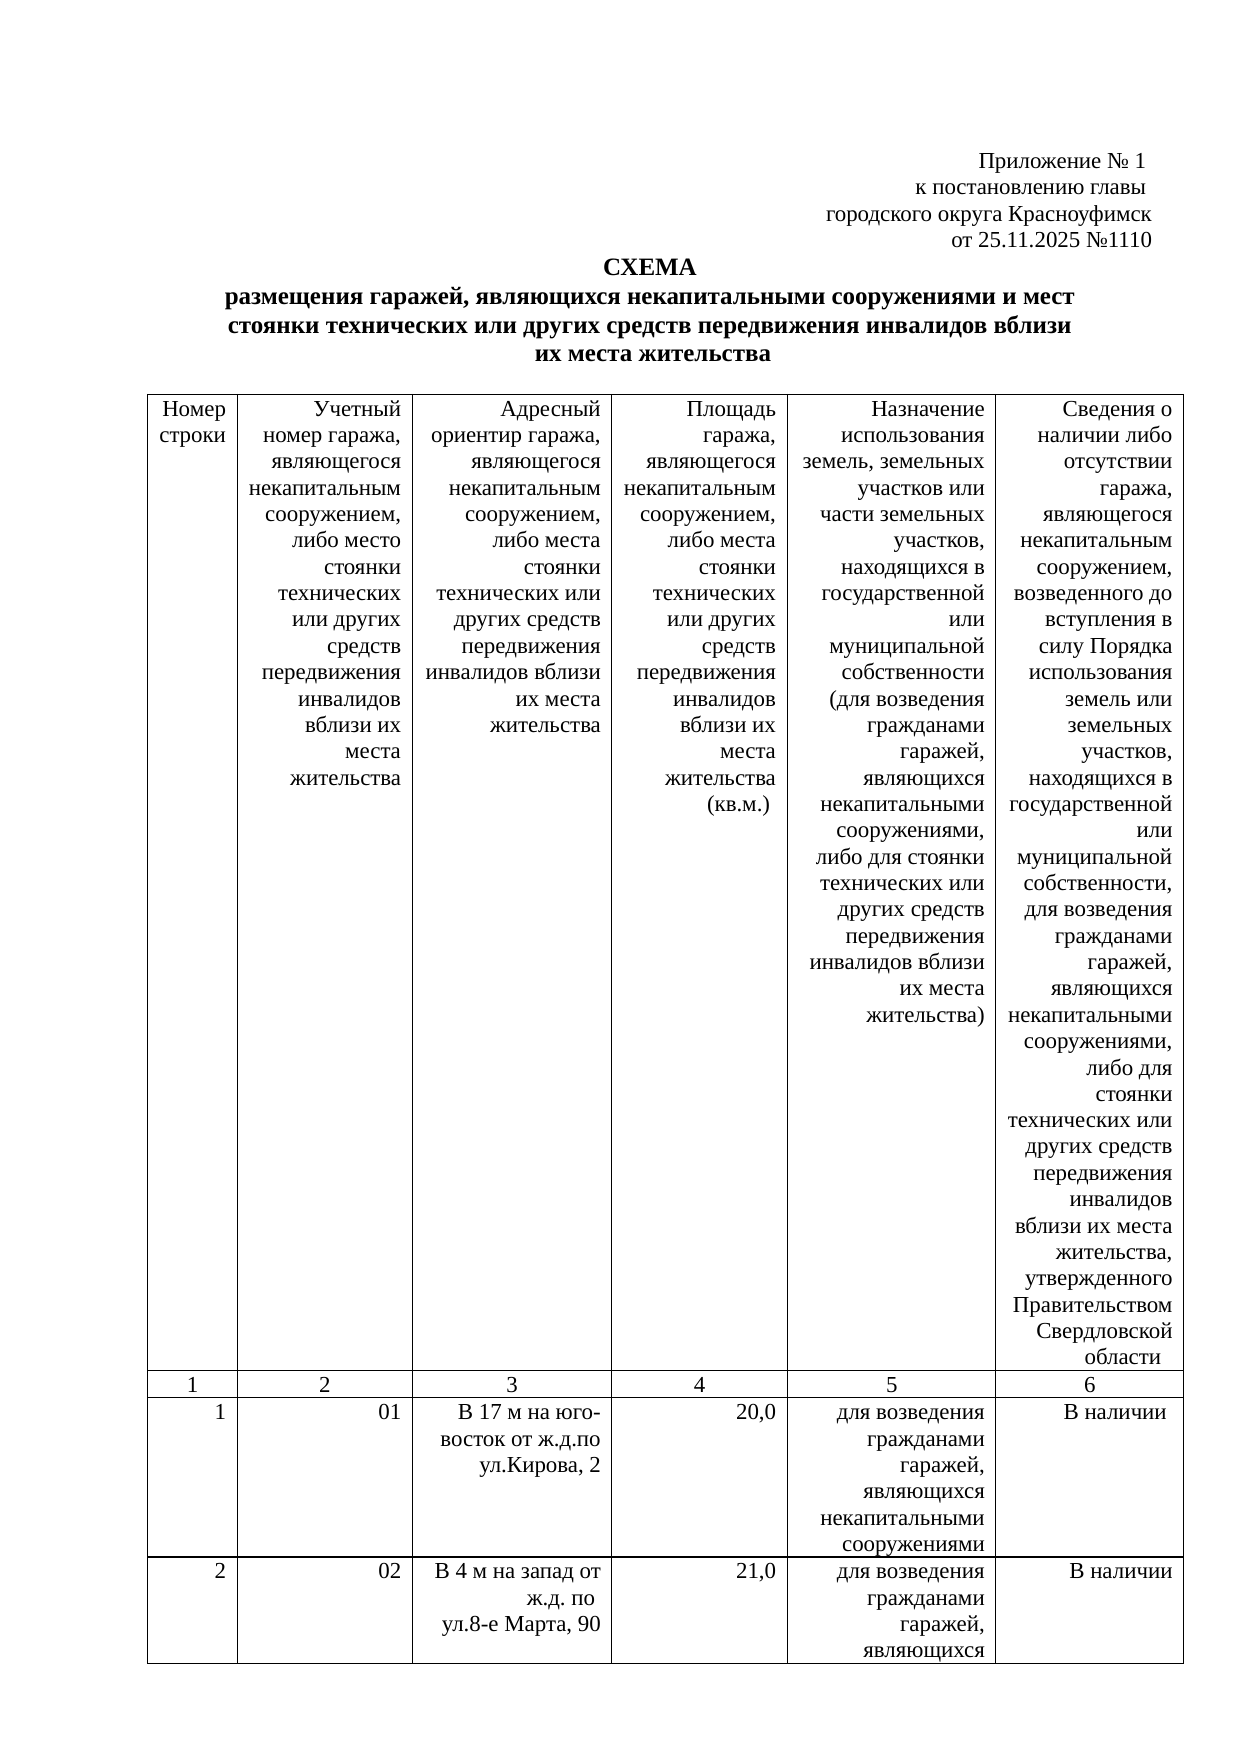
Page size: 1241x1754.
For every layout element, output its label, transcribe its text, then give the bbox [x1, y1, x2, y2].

text размещения гаражей, являющихся некапитальными сооружениями и мест [148, 281, 1152, 310]
text от 25.11.2025 №1110 [148, 226, 1152, 252]
table_header Учетный номер гаража, являющегося некапитальным сооружением, либо место стоянки технических или других средств передвижения инвалидов вблизи их места жительства [238, 395, 412, 1370]
text к постановлению главы [148, 173, 1152, 199]
table_cell 1 [148, 1371, 237, 1397]
text СХЕМА [148, 252, 1152, 281]
table_header Адресный ориентир гаража, являющегося некапитальным сооружением, либо места стоянки технических или других средств передвижения инвалидов вблизи их места жительства [413, 395, 611, 1370]
table_cell 4 [612, 1371, 787, 1397]
table_cell 2 [238, 1371, 412, 1397]
table_cell 02 [238, 1558, 412, 1663]
table_cell 20,0 [612, 1398, 787, 1556]
table_cell 3 [413, 1371, 611, 1397]
table_cell для возведения гражданами гаражей, являющихся [788, 1558, 995, 1663]
text Приложение № 1 [148, 147, 1152, 173]
table_cell 6 [996, 1371, 1183, 1397]
table_header Площадь гаража, являющегося некапитальным сооружением, либо места стоянки технических или других средств передвижения инвалидов вблизи их места жительства (кв.м.) [612, 395, 787, 1370]
table_cell 21,0 [612, 1558, 787, 1663]
table_header Назначение использования земель, земельных участков или части земельных участков, находящихся в государственной или муниципальной собственности (для возведения гражданами гаражей, являющихся некапитальными сооружениями, либо для стоянки технических или других средств передвижения инвалидов вблизи их места жительства) [788, 395, 995, 1370]
table_header Сведения о наличии либо отсутствии гаража, являющегося некапитальным сооружением, возведенного до вступления в силу Порядка использования земель или земельных участков, находящихся в государственной или муниципальной собственности, для возведения гражданами гаражей, являющихся некапитальными сооружениями, либо для стоянки технических или других средств передвижения инвалидов вблизи их места жительства, утвержденного Правительством Свердловской области [996, 395, 1183, 1370]
table_cell В 17 м на юго-восток от ж.д.по ул.Кирова, 2 [413, 1398, 611, 1556]
table_cell 2 [148, 1558, 237, 1663]
table_header Номер строки [148, 395, 237, 1370]
table_cell 1 [148, 1398, 237, 1556]
table_cell 5 [788, 1371, 995, 1397]
table_cell для возведения гражданами гаражей, являющихся некапитальными сооружениями [788, 1398, 995, 1556]
text городского округа Красноуфимск [148, 199, 1152, 226]
table_cell 01 [238, 1398, 412, 1556]
text их места жительства [148, 338, 1152, 367]
table_cell В наличии [996, 1558, 1183, 1663]
text стоянки технических или других средств передвижения инвалидов вблизи [148, 310, 1152, 338]
table_cell В наличии [996, 1398, 1183, 1556]
table_cell В 4 м на запад от ж.д. по ул.8-е Марта, 90 [413, 1558, 611, 1663]
